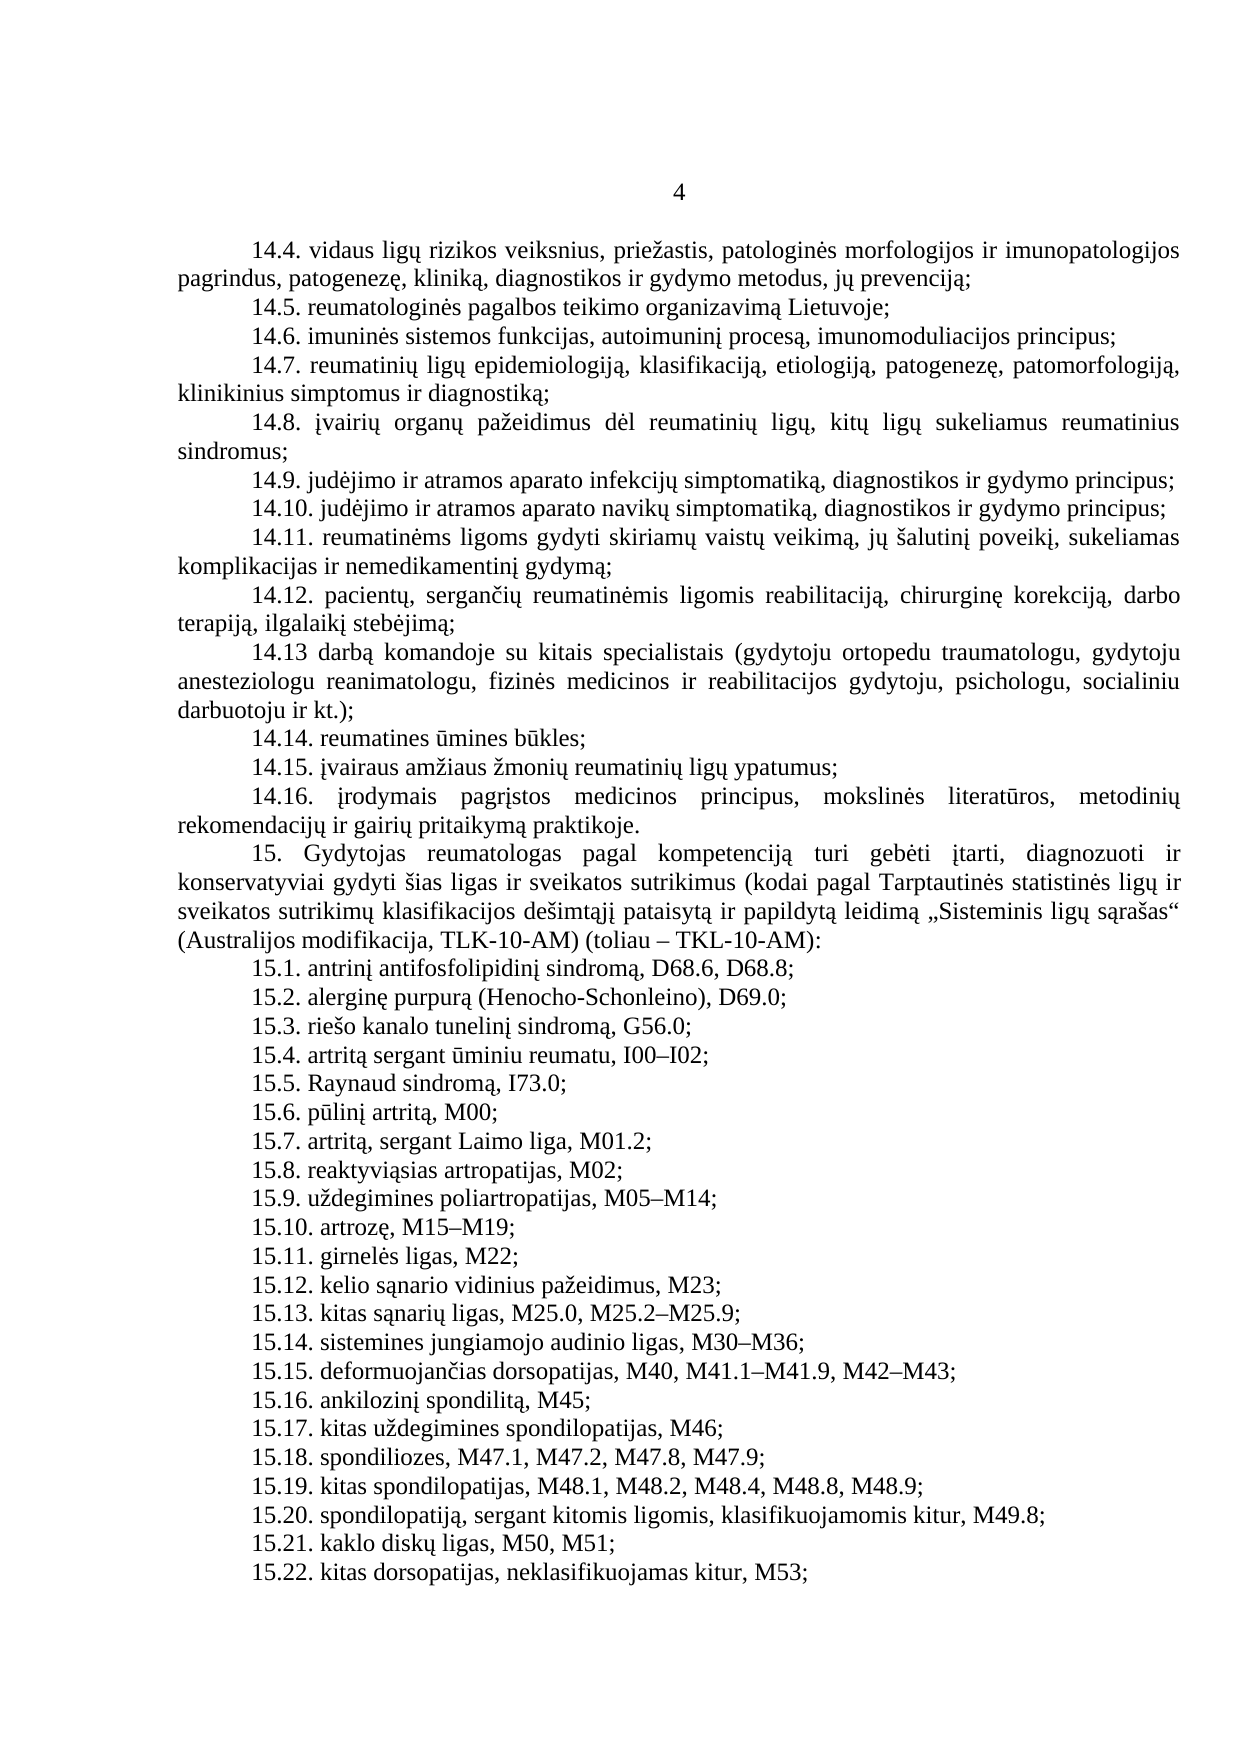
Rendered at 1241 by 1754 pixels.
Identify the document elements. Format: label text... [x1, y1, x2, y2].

text 15.21. kaklo diskų ligas, M50, M51; [177, 1528, 1181, 1557]
text 14.14. reumatines ūmines būkles; [177, 723, 1181, 752]
text 15.3. riešo kanalo tunelinį sindromą, G56.0; [177, 1011, 1181, 1040]
text 14.16. įrodymais pagrįstos medicinos principus, mokslinės literatūros, metodinių rekomendacijų ir gairių pritaikymą praktikoje. [177, 781, 1181, 838]
text 14.8. įvairių organų pažeidimus dėl reumatinių ligų, kitų ligų sukeliamus reumatinius sindromus; [177, 407, 1181, 465]
text 15.2. alerginę purpurą (Henocho-Schonleino), D69.0; [177, 982, 1181, 1011]
text 15.1. antrinį antifosfolipidinį sindromą, D68.6, D68.8; [177, 953, 1181, 982]
text 15.20. spondilopatiją, sergant kitomis ligomis, klasifikuojamomis kitur, M49.8; [177, 1500, 1181, 1528]
text 15. Gydytojas reumatologas pagal kompetenciją turi gebėti įtarti, diagnozuoti ir konservatyviai gydyti šias ligas ir sveikatos sutrikimus (kodai pagal Tarptautinės statistinės ligų ir sveikatos sutrikimų klasifikacijos dešimtąjį pataisytą ir papildytą leidimą „Sisteminis ligų sąrašas“ (Australijos modifikacija, TLK-10-AM) (toliau – TKL-10-AM): [177, 838, 1181, 953]
text 15.12. kelio sąnario vidinius pažeidimus, M23; [177, 1270, 1181, 1298]
text 15.17. kitas uždegimines spondilopatijas, M46; [177, 1413, 1181, 1442]
text 14.15. įvairaus amžiaus žmonių reumatinių ligų ypatumus; [177, 752, 1181, 781]
text 15.9. uždegimines poliartropatijas, M05–M14; [177, 1183, 1181, 1212]
text 15.22. kitas dorsopatijas, neklasifikuojamas kitur, M53; [177, 1557, 1181, 1586]
text 15.13. kitas sąnarių ligas, M25.0, M25.2–M25.9; [177, 1298, 1181, 1327]
text 15.14. sistemines jungiamojo audinio ligas, M30–M36; [177, 1327, 1181, 1356]
text 15.4. artritą sergant ūminiu reumatu, I00–I02; [177, 1040, 1181, 1068]
text 14.11. reumatinėms ligoms gydyti skiriamų vaistų veikimą, jų šalutinį poveikį, sukeliamas komplikacijas ir nemedikamentinį gydymą; [177, 522, 1181, 580]
text 14.13 darbą komandoje su kitais specialistais (gydytoju ortopedu traumatologu, gydytoju anesteziologu reanimatologu, fizinės medicinos ir reabilitacijos gydytoju, psichologu, socialiniu darbuotoju ir kt.); [177, 637, 1181, 723]
text 15.16. ankilozinį spondilitą, M45; [177, 1385, 1181, 1413]
text 15.19. kitas spondilopatijas, M48.1, M48.2, M48.4, M48.8, M48.9; [177, 1471, 1181, 1500]
text 14.9. judėjimo ir atramos aparato infekcijų simptomatiką, diagnostikos ir gydymo principus; [177, 465, 1181, 493]
text 15.5. Raynaud sindromą, I73.0; [177, 1068, 1181, 1097]
text 14.10. judėjimo ir atramos aparato navikų simptomatiką, diagnostikos ir gydymo principus; [177, 493, 1181, 522]
text 15.10. artrozę, M15–M19; [177, 1212, 1181, 1241]
text 15.6. pūlinį artritą, M00; [177, 1097, 1181, 1126]
text 15.11. girnelės ligas, M22; [177, 1241, 1181, 1270]
text 15.8. reaktyviąsias artropatijas, M02; [177, 1155, 1181, 1183]
text 14.7. reumatinių ligų epidemiologiją, klasifikaciją, etiologiją, patogenezę, patomorfologiją, klinikinius simptomus ir diagnostiką; [177, 350, 1181, 407]
text 14.12. pacientų, sergančių reumatinėmis ligomis reabilitaciją, chirurginę korekciją, darbo terapiją, ilgalaikį stebėjimą; [177, 580, 1181, 637]
text 15.15. deformuojančias dorsopatijas, M40, M41.1–M41.9, M42–M43; [177, 1356, 1181, 1385]
text 14.4. vidaus ligų rizikos veiksnius, priežastis, patologinės morfologijos ir imunopatologijos pagrindus, patogenezę, kliniką, diagnostikos ir gydymo metodus, jų prevenciją; [177, 235, 1181, 292]
text 14.5. reumatologinės pagalbos teikimo organizavimą Lietuvoje; [177, 292, 1181, 321]
text 15.18. spondiliozes, M47.1, M47.2, M47.8, M47.9; [177, 1442, 1181, 1471]
text 15.7. artritą, sergant Laimo liga, M01.2; [177, 1126, 1181, 1155]
text 14.6. imuninės sistemos funkcijas, autoimuninį procesą, imunomoduliacijos principus; [177, 321, 1181, 350]
